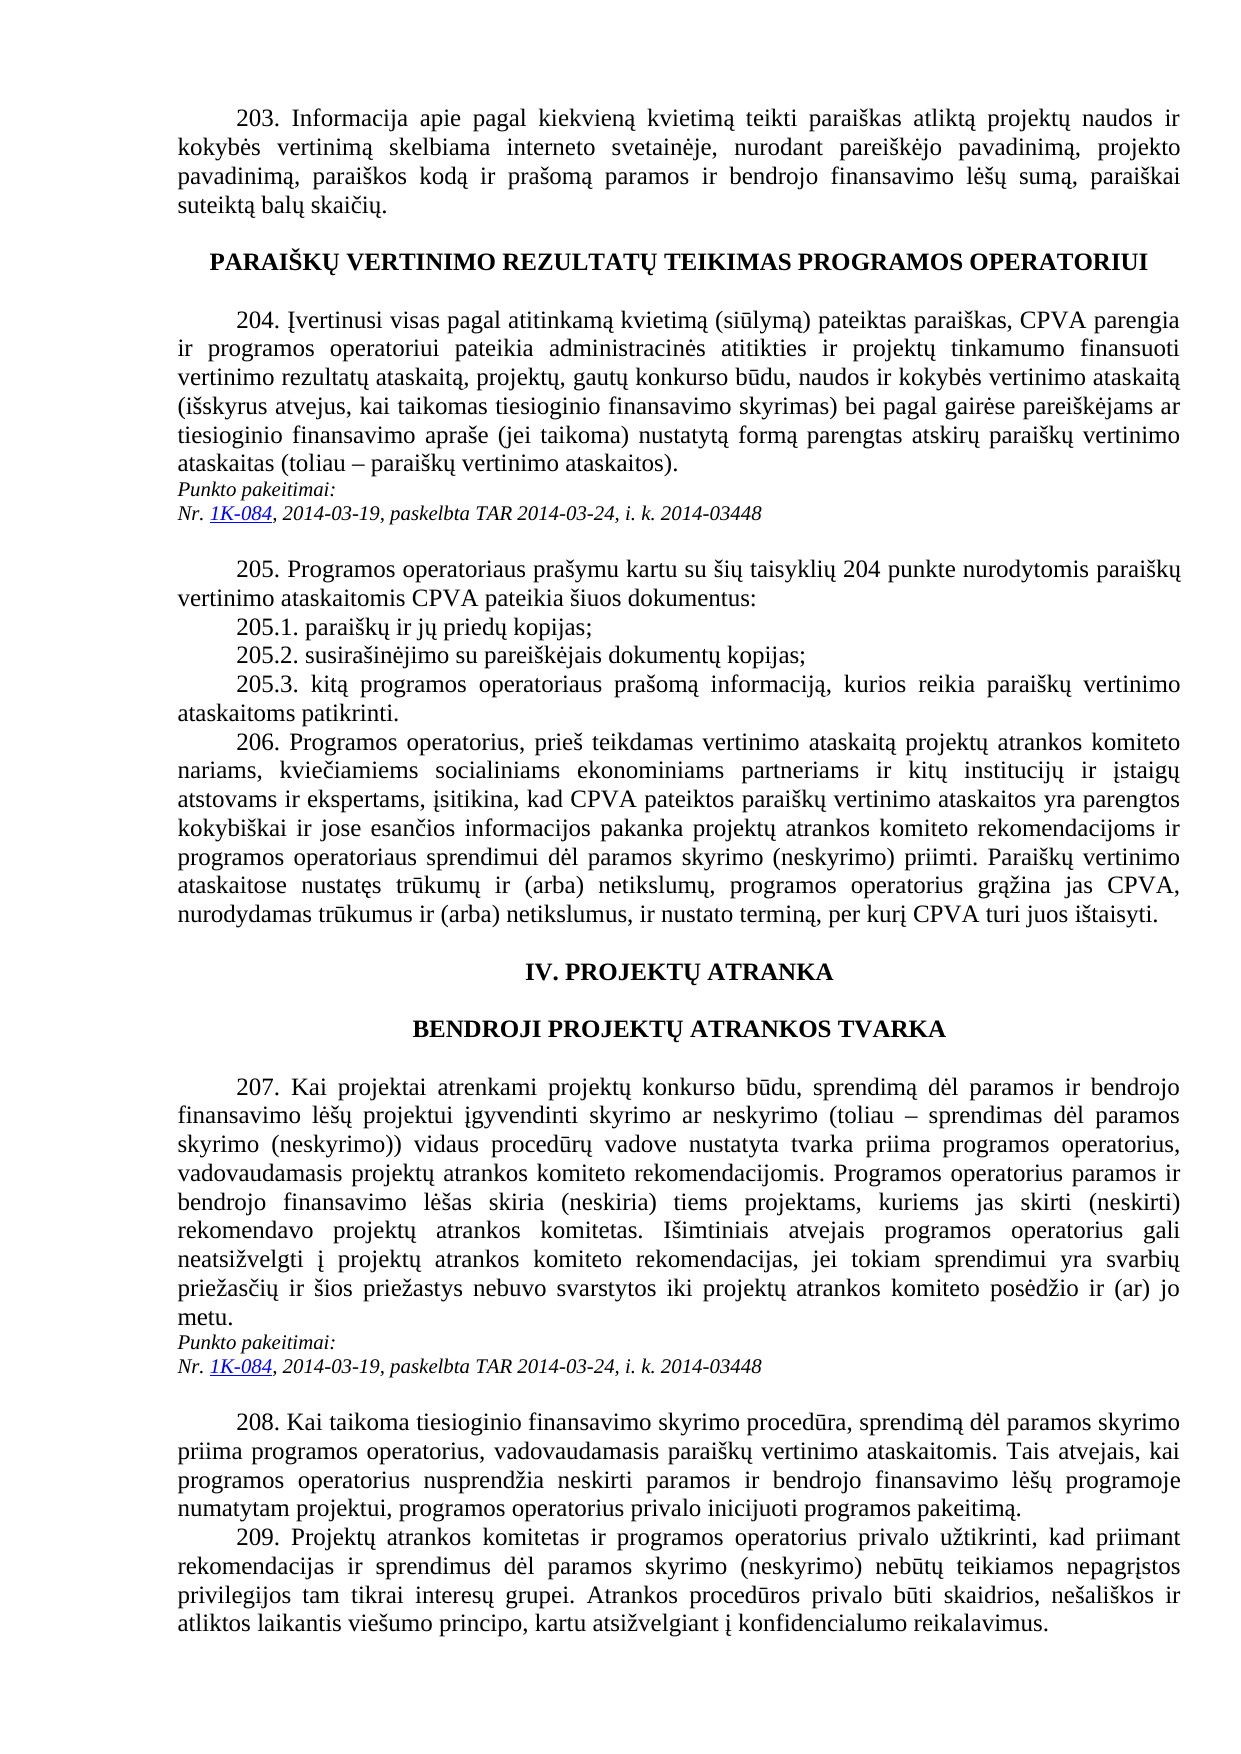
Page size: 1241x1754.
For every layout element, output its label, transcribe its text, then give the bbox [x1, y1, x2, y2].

text Nr. 1K-084, 2014-03-19, paskelbta TAR 2014-03-24, i. k. 2014-03448 [177, 1354, 1181, 1378]
text IV. PROJEKTŲ ATRANKA [177, 957, 1181, 985]
text 205. Programos operatoriaus prašymu kartu su šių taisyklių 204 punkte nurodytomis paraiškų vertinimo ataskaitomis CPVA pateikia šiuos dokumentus: [177, 554, 1181, 612]
text 206. Programos operatorius, prieš teikdamas vertinimo ataskaitą projektų atrankos komiteto nariams, kviečiamiems socialiniams ekonominiams partneriams ir kitų institucijų ir įstaigų atstovams ir ekspertams, įsitikina, kad CPVA pateiktos paraiškų vertinimo ataskaitos yra parengtos kokybiškai ir jose esančios informacijos pakanka projektų atrankos komiteto rekomendacijoms ir programos operatoriaus sprendimui dėl paramos skyrimo (neskyrimo) priimti. Paraiškų vertinimo ataskaitose nustatęs trūkumų ir (arba) netikslumų, programos operatorius grąžina jas CPVA, nurodydamas trūkumus ir (arba) netikslumus, ir nustato terminą, per kurį CPVA turi juos ištaisyti. [177, 727, 1181, 928]
text PARAIŠKŲ VERTINIMO REZULTATŲ TEIKIMAS PROGRAMOS OPERATORIUI [177, 247, 1181, 276]
text 204. Įvertinusi visas pagal atitinkamą kvietimą (siūlymą) pateiktas paraiškas, CPVA parengia ir programos operatoriui pateikia administracinės atitikties ir projektų tinkamumo finansuoti vertinimo rezultatų ataskaitą, projektų, gautų konkurso būdu, naudos ir kokybės vertinimo ataskaitą (išskyrus atvejus, kai taikomas tiesioginio finansavimo skyrimas) bei pagal gairėse pareiškėjams ar tiesioginio finansavimo apraše (jei taikoma) nustatytą formą parengtas atskirų paraiškų vertinimo ataskaitas (toliau – paraiškų vertinimo ataskaitos). [177, 305, 1181, 477]
text 207. Kai projektai atrenkami projektų konkurso būdu, sprendimą dėl paramos ir bendrojo finansavimo lėšų projektui įgyvendinti skyrimo ar neskyrimo (toliau – sprendimas dėl paramos skyrimo (neskyrimo)) vidaus procedūrų vadove nustatyta tvarka priima programos operatorius, vadovaudamasis projektų atrankos komiteto rekomendacijomis. Programos operatorius paramos ir bendrojo finansavimo lėšas skiria (neskiria) tiems projektams, kuriems jas skirti (neskirti) rekomendavo projektų atrankos komitetas. Išimtiniais atvejais programos operatorius gali neatsižvelgti į projektų atrankos komiteto rekomendacijas, jei tokiam sprendimui yra svarbių priežasčių ir šios priežastys nebuvo svarstytos iki projektų atrankos komiteto posėdžio ir (ar) jo metu. [177, 1072, 1181, 1330]
text Punkto pakeitimai: [177, 477, 1181, 501]
text Punkto pakeitimai: [177, 1330, 1181, 1354]
text BENDROJI PROJEKTŲ ATRANKOS TVARKA [177, 1014, 1181, 1043]
text 205.2. susirašinėjimo su pareiškėjais dokumentų kopijas; [177, 640, 1181, 669]
text 208. Kai taikoma tiesioginio finansavimo skyrimo procedūra, sprendimą dėl paramos skyrimo priima programos operatorius, vadovaudamasis paraiškų vertinimo ataskaitomis. Tais atvejais, kai programos operatorius nusprendžia neskirti paramos ir bendrojo finansavimo lėšų programoje numatytam projektui, programos operatorius privalo inicijuoti programos pakeitimą. [177, 1407, 1181, 1522]
text Nr. 1K-084, 2014-03-19, paskelbta TAR 2014-03-24, i. k. 2014-03448 [177, 501, 1181, 525]
text 203. Informacija apie pagal kiekvieną kvietimą teikti paraiškas atliktą projektų naudos ir kokybės vertinimą skelbiama interneto svetainėje, nurodant pareiškėjo pavadinimą, projekto pavadinimą, paraiškos kodą ir prašomą paramos ir bendrojo finansavimo lėšų sumą, paraiškai suteiktą balų skaičių. [177, 103, 1181, 218]
text 209. Projektų atrankos komitetas ir programos operatorius privalo užtikrinti, kad priimant rekomendacijas ir sprendimus dėl paramos skyrimo (neskyrimo) nebūtų teikiamos nepagrįstos privilegijos tam tikrai interesų grupei. Atrankos procedūros privalo būti skaidrios, nešališkos ir atliktos laikantis viešumo principo, kartu atsižvelgiant į konfidencialumo reikalavimus. [177, 1522, 1181, 1637]
text 205.1. paraiškų ir jų priedų kopijas; [177, 612, 1181, 640]
text 205.3. kitą programos operatoriaus prašomą informaciją, kurios reikia paraiškų vertinimo ataskaitoms patikrinti. [177, 669, 1181, 727]
